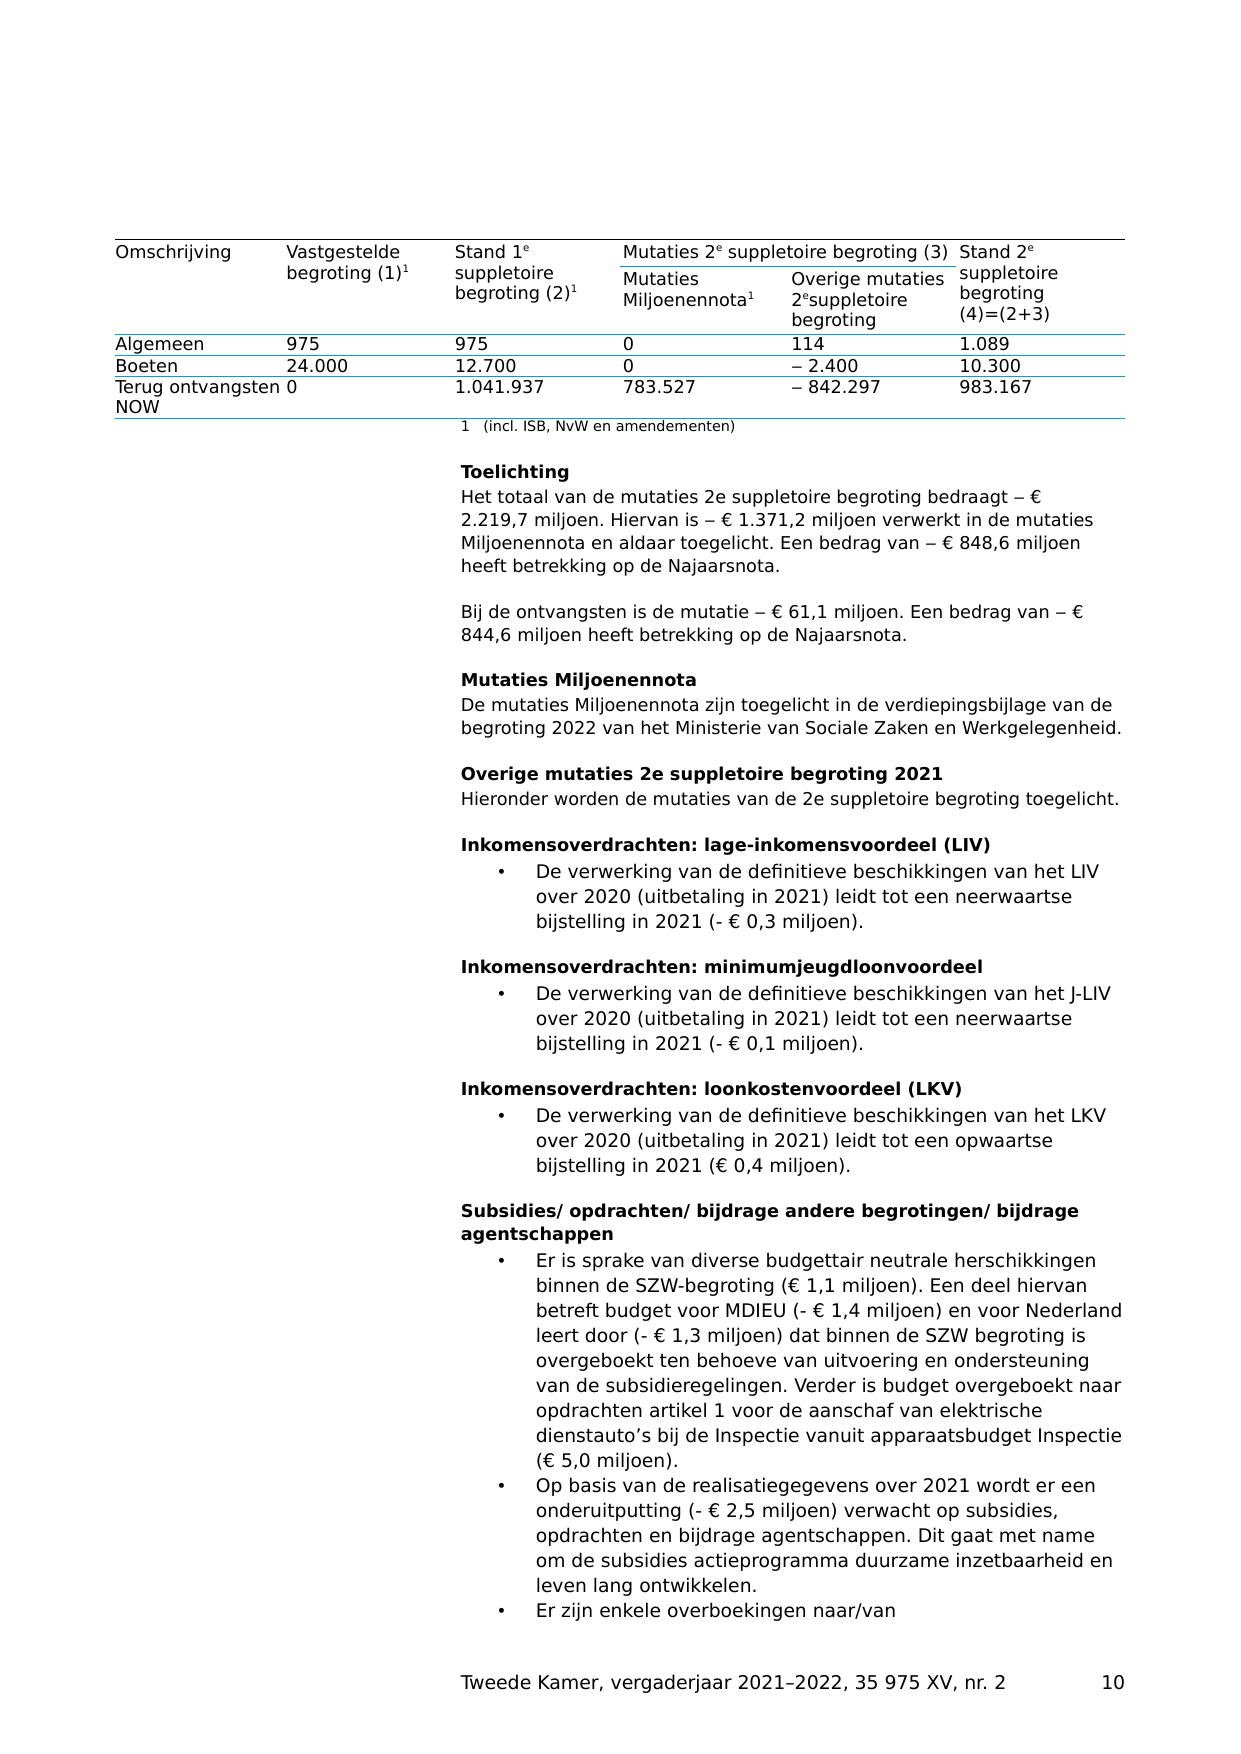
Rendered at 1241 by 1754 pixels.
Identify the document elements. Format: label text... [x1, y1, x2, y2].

text Subsidies/ opdrachten/ bijdrage andere begrotingen/ bijdrage agentschappen [461, 1199, 1125, 1245]
text Toelichting [461, 460, 1125, 483]
table_cell Mutaties 2e suppletoire begroting (3) [620, 240, 956, 266]
table_cell 1.089 [956, 335, 1125, 355]
table_cell Boeten [115, 356, 283, 376]
table_cell 0 [283, 377, 452, 418]
table_cell Stand 2e suppletoire begroting (4)=(2+3) [956, 240, 1125, 334]
list De verwerking van de definitieve beschikkingen van het LKV over 2020 (uitbetaling in 2021) leidt tot een opwaartse bijstelling in 2021 (€ 0,4 miljoen). [498, 1102, 1125, 1177]
text De mutaties Miljoenennota zijn toegelicht in de verdiepingsbijlage van de begroting 2022 van het Ministerie van Sociale Zaken en Werkgelegenheid. [461, 693, 1125, 739]
table_cell Omschrijving [115, 240, 283, 334]
text Hieronder worden de mutaties van de 2e suppletoire begroting toegelicht. [461, 787, 1125, 810]
table_cell Vastgestelde begroting (1)1 [283, 240, 452, 334]
table_cell 24.000 [283, 356, 452, 376]
list Er is sprake van diverse budgettair neutrale herschikkingen binnen de SZW-begroting (€ 1,1 miljoen). Een deel hiervan betreft budget voor MDIEU (- € 1,4 miljoen) en voor Nederland leert door (- € 1,3 miljoen) dat binnen de SZW begroting is overgeboekt ten behoeve van uitvoering en ondersteuning van de subsidieregelingen. Verder is budget overgeboekt naar opdrachten artikel 1 voor de aanschaf van elektrische dienstauto’s bij de Inspectie vanuit apparaatsbudget Inspectie (€ 5,0 miljoen). [498, 1247, 1125, 1472]
table_cell 114 [788, 335, 956, 355]
table_cell 1.041.937 [452, 377, 620, 418]
table_cell ‒ 2.400 [788, 356, 956, 376]
list Er zijn enkele overboekingen naar/van [498, 1597, 1125, 1622]
table_cell Overige mutaties 2esuppletoire begroting [788, 267, 956, 334]
table_cell 983.167 [956, 377, 1125, 418]
text Het totaal van de mutaties 2e suppletoire begroting bedraagt ‒ € 2.219,7 miljoen. Hiervan is ‒ € 1.371,2 miljoen verwerkt in de mutaties Miljoenennota en aldaar toegelicht. Een bedrag van ‒ € 848,6 miljoen heeft betrekking op de Najaarsnota. [461, 485, 1125, 577]
text Inkomensoverdrachten: minimumjeugdloonvoordeel [461, 955, 1125, 978]
table_cell Stand 1e suppletoire begroting (2)1 [452, 240, 620, 334]
text Bij de ontvangsten is de mutatie ‒ € 61,1 miljoen. Een bedrag van ‒ € 844,6 miljoen heeft betrekking op de Najaarsnota. [461, 600, 1125, 646]
text Inkomensoverdrachten: loonkostenvoordeel (LKV) [461, 1077, 1125, 1100]
table_cell 783.527 [620, 377, 788, 418]
list (incl. ISB, NvW en amendementen) [461, 419, 1125, 435]
text Mutaties Miljoenennota [461, 668, 1125, 691]
table_cell 0 [620, 335, 788, 355]
text Inkomensoverdrachten: lage-inkomensvoordeel (LIV) [461, 833, 1125, 856]
text Overige mutaties 2e suppletoire begroting 2021 [461, 762, 1125, 785]
table_cell ‒ 842.297 [788, 377, 956, 418]
table_cell 975 [283, 335, 452, 355]
table_cell Algemeen [115, 335, 283, 355]
table_cell Terug ontvangsten NOW [115, 377, 283, 418]
table_cell 0 [620, 356, 788, 376]
table_cell 975 [452, 335, 620, 355]
table_cell 12.700 [452, 356, 620, 376]
table_cell Mutaties Miljoenennota1 [620, 267, 788, 334]
list Op basis van de realisatiegegevens over 2021 wordt er een onderuitputting (- € 2,5 miljoen) verwacht op subsidies, opdrachten en bijdrage agentschappen. Dit gaat met name om de subsidies actieprogramma duurzame inzetbaarheid en leven lang ontwikkelen. [498, 1472, 1125, 1597]
table_header Tabel 8 Budgettaire gevolgen van beleid, begrotingsgefinancierd artikel 1 Arbeidsmarkt (bedragen x € 1.000) [115, 191, 1125, 239]
table_cell 10.300 [956, 356, 1125, 376]
list De verwerking van de definitieve beschikkingen van het LIV over 2020 (uitbetaling in 2021) leidt tot een neerwaartse bijstelling in 2021 (- € 0,3 miljoen). [498, 858, 1125, 933]
list De verwerking van de definitieve beschikkingen van het J-LIV over 2020 (uitbetaling in 2021) leidt tot een neerwaartse bijstelling in 2021 (- € 0,1 miljoen). [498, 980, 1125, 1055]
